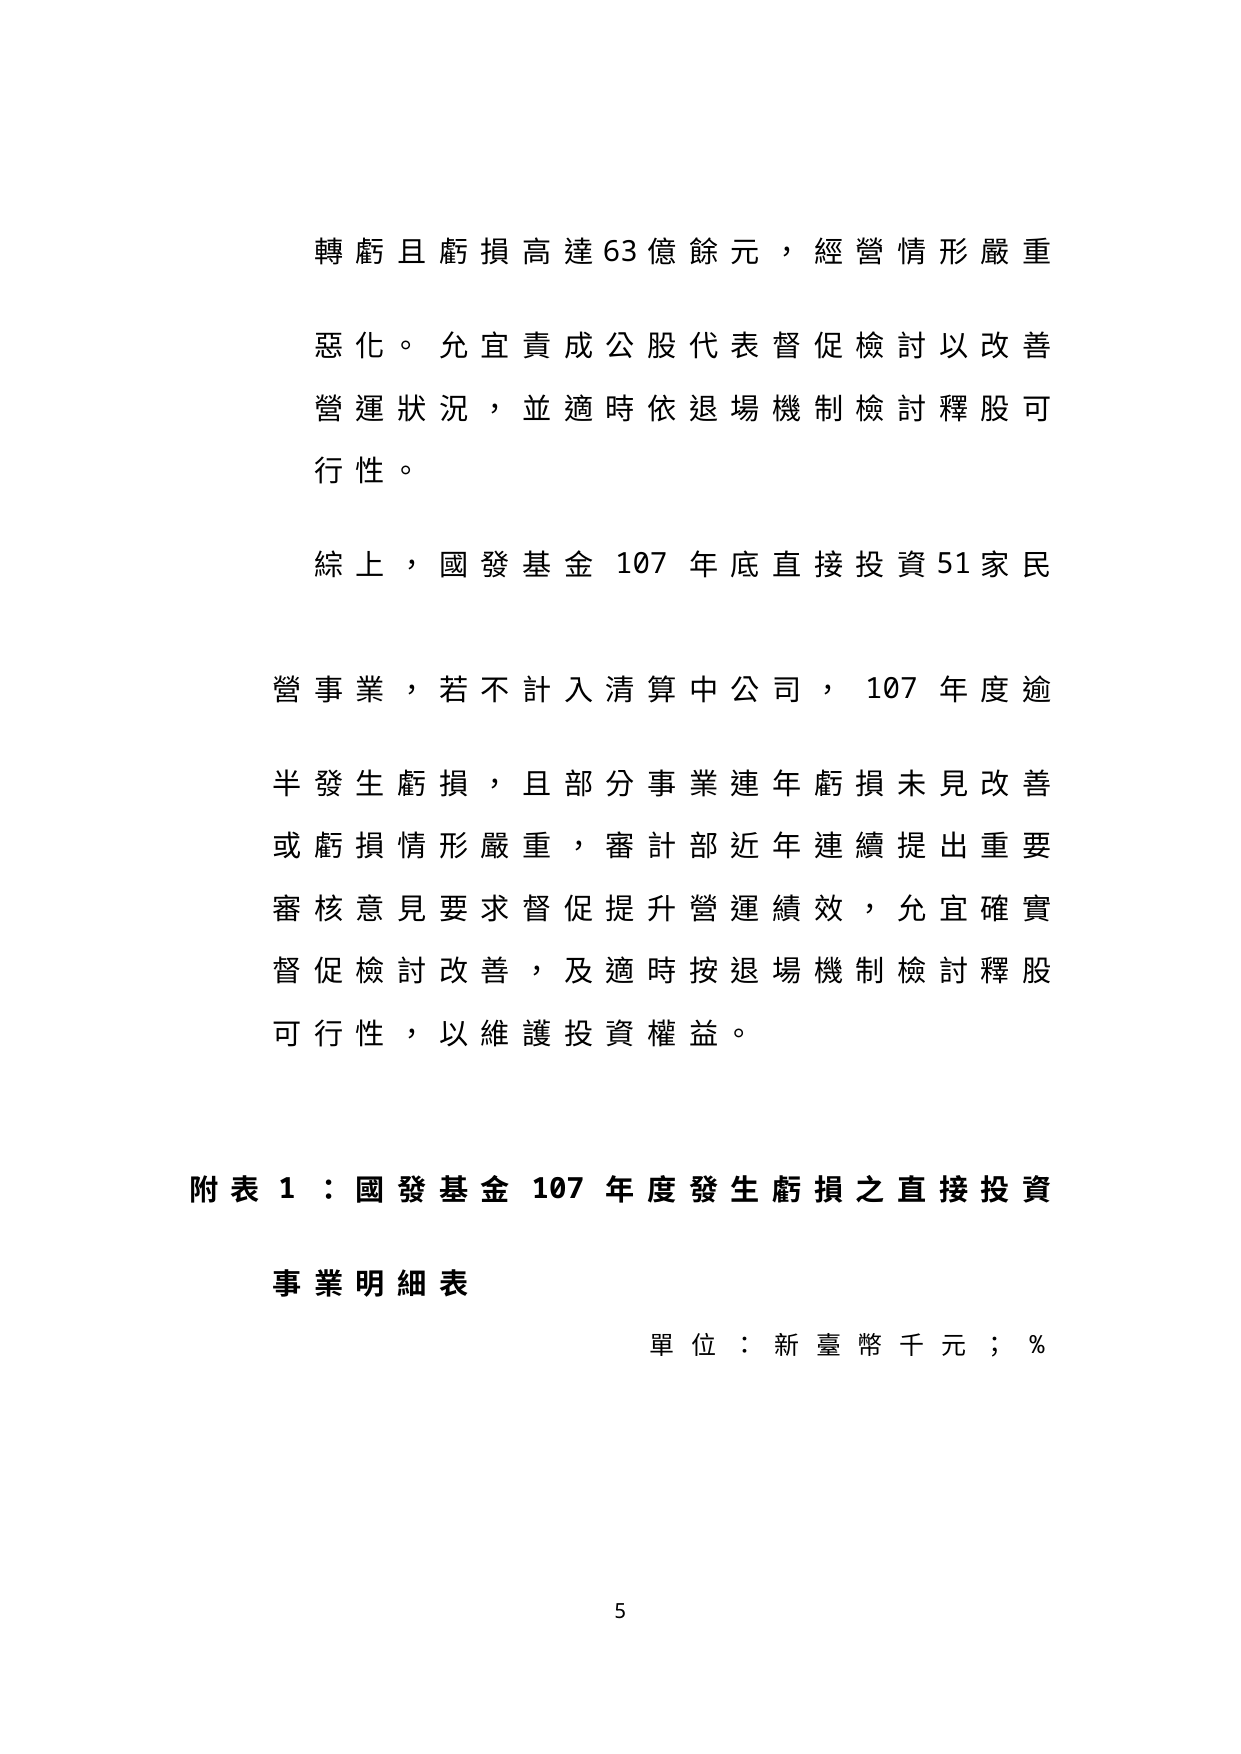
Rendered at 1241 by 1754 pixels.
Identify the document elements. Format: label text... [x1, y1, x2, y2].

text 該基金部分直接投資事業近年連年虧損，如藥○醫藥公司、英屬開曼群島商GO○RO及國○生物科技公司連續3年虧損逾5億元，及如○公司與寶○能源科技(股)公司107年度虧損較前一年度加劇且虧損超過15億元；另陽○海運公司107年度由盈轉虧且虧損高達63億餘元，經營情形嚴重惡化。允宜責成公股代表督促檢討以改善營運狀況，並適時依退場機制檢討釋股可行性。 [271, 177, 1058, 490]
text 單位：新臺幣千元；% [183, 1302, 1058, 1365]
text 綜上，國發基金107年底直接投資51家民營事業，若不計入清算中公司，107年度逾半發生虧損，且部分事業連年虧損未見改善或虧損情形嚴重，審計部近年連續提出重要審核意見要求督促提升營運績效，允宜確實督促檢討改善，及適時按退場機制檢討釋股可行性，以維護投資權益。 [242, 490, 1058, 1052]
text 附表1：國發基金107年度發生虧損之直接投資事業明細表 [183, 1115, 1058, 1302]
